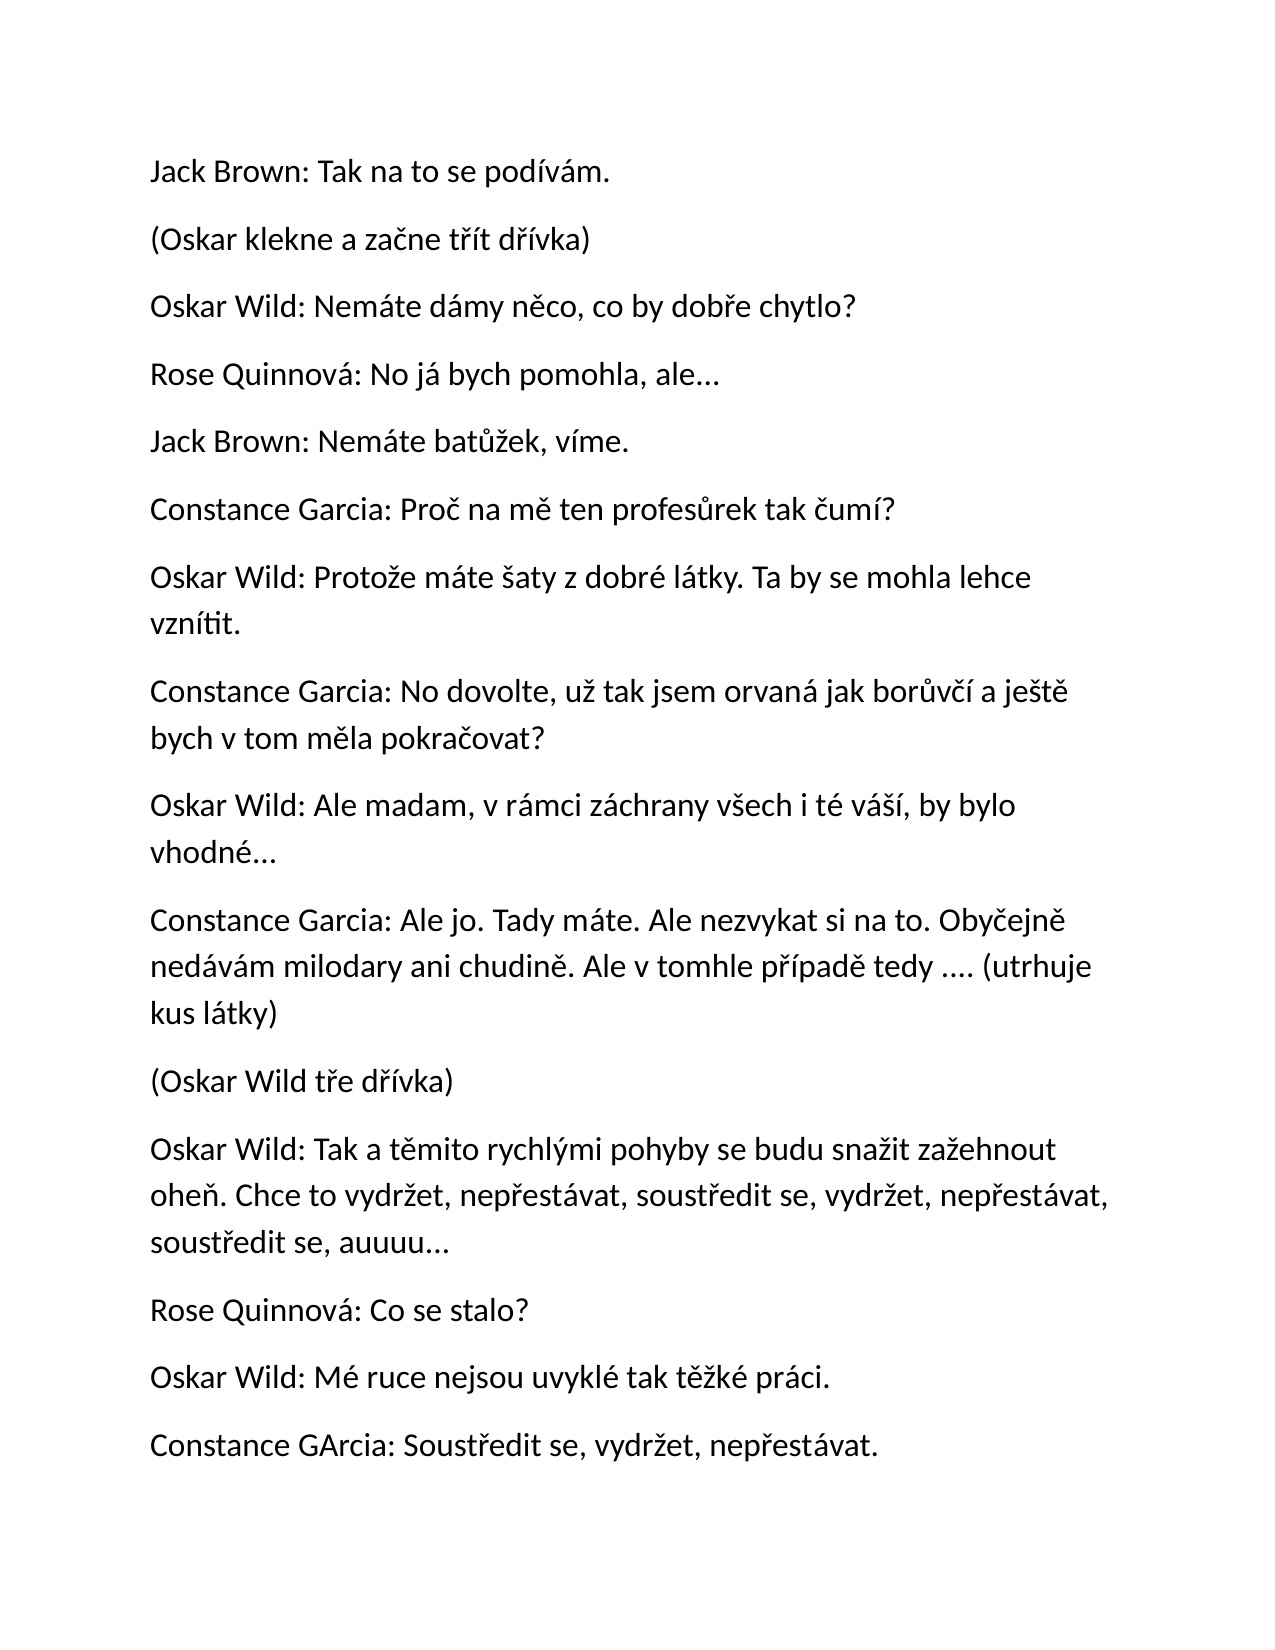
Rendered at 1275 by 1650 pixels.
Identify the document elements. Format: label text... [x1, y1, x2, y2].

text (Oskar klekne a začne třít dřívka) [150, 218, 1125, 258]
text Oskar Wild: Tak a těmito rychlými pohyby se budu snažit zažehnout oheň. Chce to vydržet, nepřestávat, soustředit se, vydržet, nepřestávat, soustředit se, auuuu... [150, 1127, 1125, 1262]
text Oskar Wild: Mé ruce nejsou uvyklé tak těžké práci. [150, 1356, 1125, 1397]
text Jack Brown: Tak na to se podívám. [150, 150, 1125, 191]
text Oskar Wild: Nemáte dámy něco, co by dobře chytlo? [150, 285, 1125, 326]
text Oskar Wild: Protože máte šaty z dobré látky. Ta by se mohla lehce vznítit. [150, 556, 1125, 643]
text Constance Garcia: Ale jo. Tady máte. Ale nezvykat si na to. Obyčejně nedávám milodary ani chudině. Ale v tomhle případě tedy .... (utrhuje kus látky) [150, 899, 1125, 1033]
text Oskar Wild: Ale madam, v rámci záchrany všech i té váší, by bylo vhodné... [150, 784, 1125, 872]
text Rose Quinnová: No já bych pomohla, ale... [150, 353, 1125, 393]
text Rose Quinnová: Co se stalo? [150, 1289, 1125, 1329]
text Constance Garcia: No dovolte, už tak jsem orvaná jak borůvčí a ještě bych v tom měla pokračovat? [150, 670, 1125, 757]
text Constance GArcia: Soustředit se, vydržet, nepřestávat. [150, 1424, 1125, 1464]
text Constance Garcia: Proč na mě ten profesůrek tak čumí? [150, 488, 1125, 529]
text Jack Brown: Nemáte batůžek, víme. [150, 420, 1125, 461]
text (Oskar Wild tře dřívka) [150, 1060, 1125, 1101]
